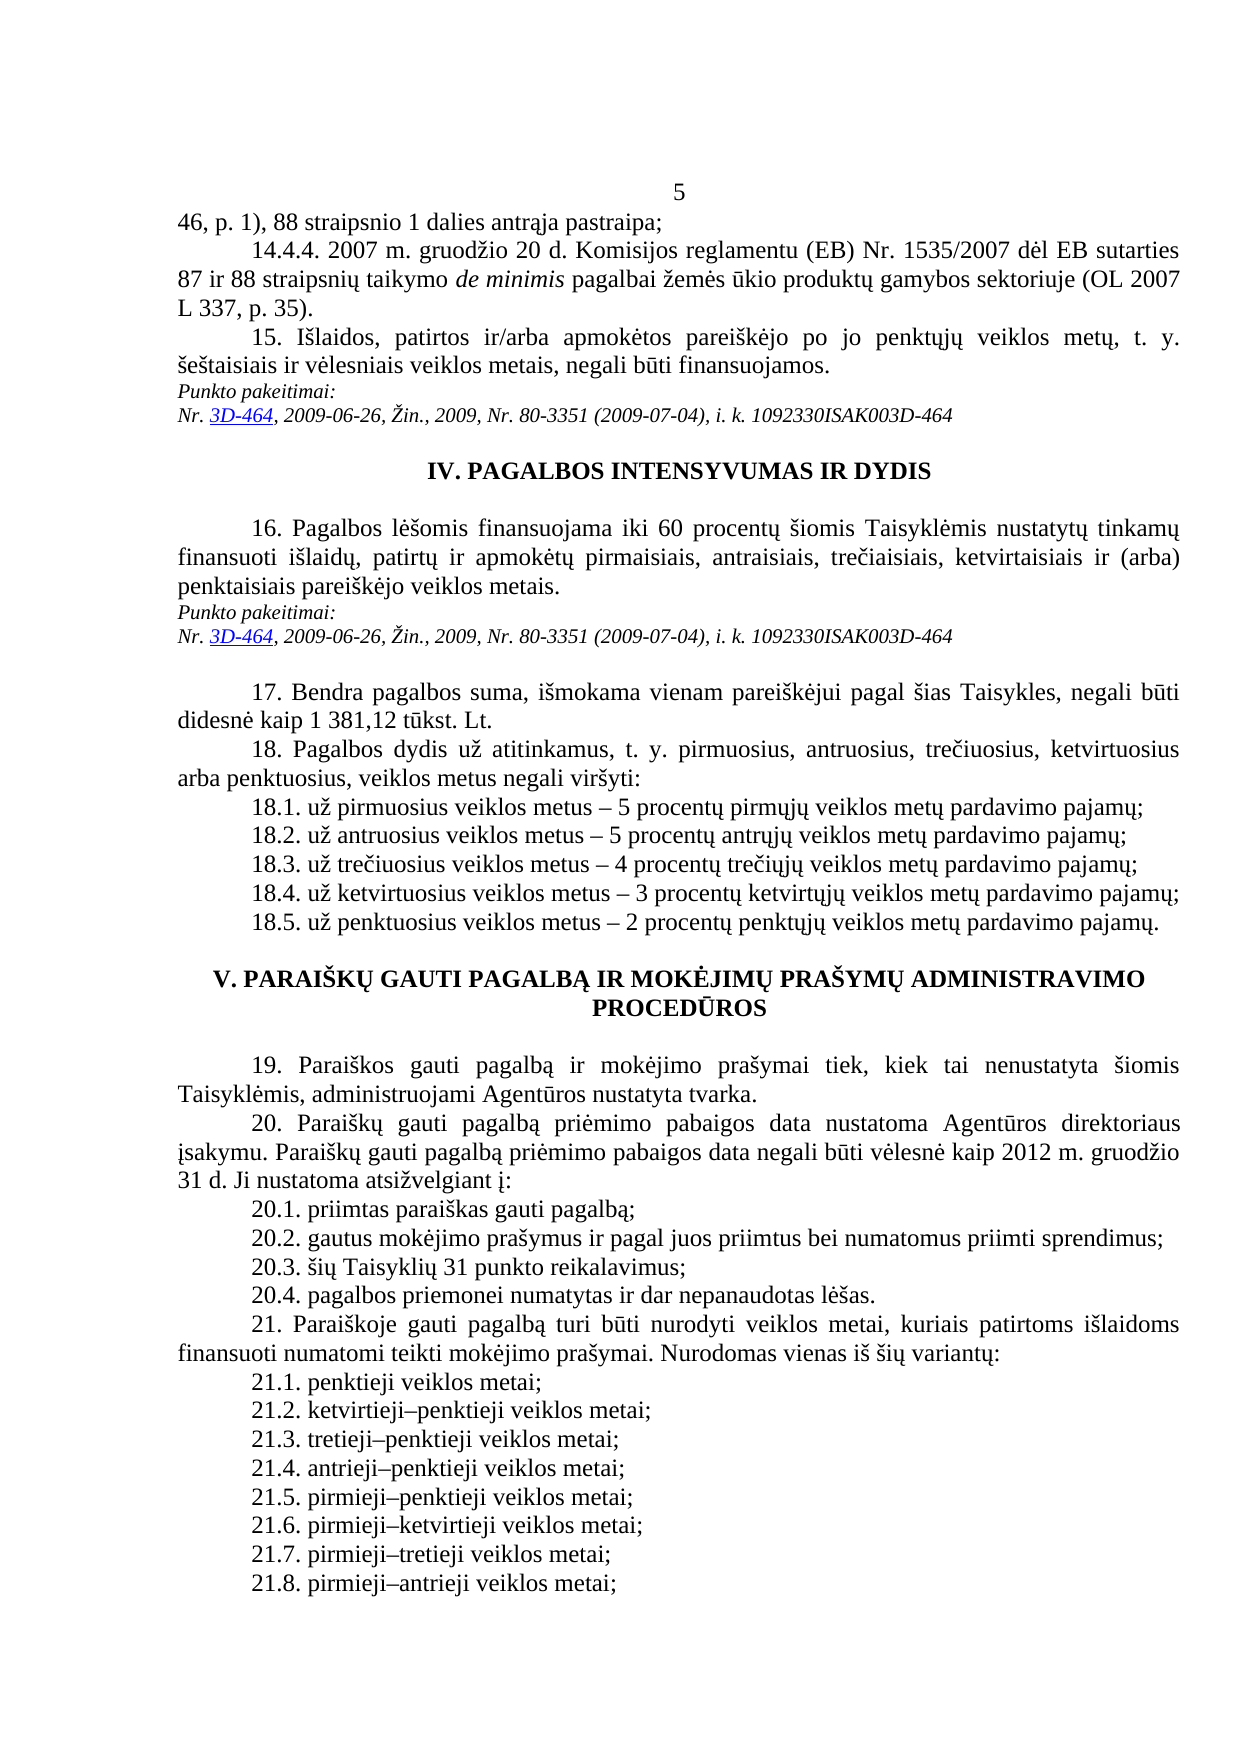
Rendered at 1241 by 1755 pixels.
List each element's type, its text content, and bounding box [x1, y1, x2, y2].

text 20.1. priimtas paraiškas gauti pagalbą; [177, 1194, 1181, 1223]
text Punkto pakeitimai: [177, 379, 1181, 403]
text 21.4. antrieji–penktieji veiklos metai; [177, 1453, 1181, 1482]
text 19. Paraiškos gauti pagalbą ir mokėjimo prašymai tiek, kiek tai nenustatyta šiomis Taisyklėmis, administruojami Agentūros nustatyta tvarka. [177, 1050, 1181, 1108]
text 18. Pagalbos dydis už atitinkamus, t. y. pirmuosius, antruosius, trečiuosius, ketvirtuosius arba penktuosius, veiklos metus negali viršyti: [177, 734, 1181, 792]
text 20.2. gautus mokėjimo prašymus ir pagal juos priimtus bei numatomus priimti sprendimus; [177, 1223, 1181, 1252]
text 14.4.4. 2007 m. gruodžio 20 d. Komisijos reglamentu (EB) Nr. 1535/2007 dėl EB sutarties 87 ir 88 straipsnių taikymo de minimis pagalbai žemės ūkio produktų gamybos sektoriuje (OL 2007 L 337, p. 35). [177, 235, 1181, 322]
text 16. Pagalbos lėšomis finansuojama iki 60 procentų šiomis Taisyklėmis nustatytų tinkamų finansuoti išlaidų, patirtų ir apmokėtų pirmaisiais, antraisiais, trečiaisiais, ketvirtaisiais ir (arba) penktaisiais pareiškėjo veiklos metais. [177, 513, 1181, 600]
text 21.6. pirmieji–ketvirtieji veiklos metai; [177, 1510, 1181, 1539]
text 21.5. pirmieji–penktieji veiklos metai; [177, 1482, 1181, 1510]
text 21.8. pirmieji–antrieji veiklos metai; [177, 1568, 1181, 1597]
text 18.4. už ketvirtuosius veiklos metus – 3 procentų ketvirtųjų veiklos metų pardavimo pajamų; [177, 878, 1181, 907]
text 18.3. už trečiuosius veiklos metus – 4 procentų trečiųjų veiklos metų pardavimo pajamų; [177, 849, 1181, 878]
text 21.3. tretieji–penktieji veiklos metai; [177, 1424, 1181, 1453]
text 18.1. už pirmuosius veiklos metus – 5 procentų pirmųjų veiklos metų pardavimo pajamų; [177, 792, 1181, 820]
text 21.2. ketvirtieji–penktieji veiklos metai; [177, 1395, 1181, 1424]
text 46, p. 1), 88 straipsnio 1 dalies antrąja pastraipa; [177, 207, 1181, 235]
text 18.5. už penktuosius veiklos metus – 2 procentų penktųjų veiklos metų pardavimo pajamų. [177, 907, 1181, 935]
text 18.2. už antruosius veiklos metus – 5 procentų antrųjų veiklos metų pardavimo pajamų; [177, 820, 1181, 849]
text V. PARAIŠKŲ GAUTI PAGALBĄ IR MOKĖJIMŲ PRAŠYMŲ ADMINISTRAVIMO PROCEDŪROS [177, 964, 1181, 1022]
text 20. Paraiškų gauti pagalbą priėmimo pabaigos data nustatoma Agentūros direktoriaus įsakymu. Paraiškų gauti pagalbą priėmimo pabaigos data negali būti vėlesnė kaip 2012 m. gruodžio 31 d. Ji nustatoma atsižvelgiant į: [177, 1108, 1181, 1194]
text Nr. 3D-464, 2009-06-26, Žin., 2009, Nr. 80-3351 (2009-07-04), i. k. 1092330ISAK003D-464 [177, 403, 1181, 427]
text 21. Paraiškoje gauti pagalbą turi būti nurodyti veiklos metai, kuriais patirtoms išlaidoms finansuoti numatomi teikti mokėjimo prašymai. Nurodomas vienas iš šių variantų: [177, 1309, 1181, 1367]
text IV. PAGALBOS INTENSYVUMAS IR DYDIS [177, 456, 1181, 485]
text 15. Išlaidos, patirtos ir/arba apmokėtos pareiškėjo po jo penktųjų veiklos metų, t. y. šeštaisiais ir vėlesniais veiklos metais, negali būti finansuojamos. [177, 322, 1181, 379]
text 21.7. pirmieji–tretieji veiklos metai; [177, 1539, 1181, 1568]
text 20.4. pagalbos priemonei numatytas ir dar nepanaudotas lėšas. [177, 1280, 1181, 1309]
text 20.3. šių Taisyklių 31 punkto reikalavimus; [177, 1252, 1181, 1280]
text Nr. 3D-464, 2009-06-26, Žin., 2009, Nr. 80-3351 (2009-07-04), i. k. 1092330ISAK003D-464 [177, 624, 1181, 648]
text 17. Bendra pagalbos suma, išmokama vienam pareiškėjui pagal šias Taisykles, negali būti didesnė kaip 1 381,12 tūkst. Lt. [177, 677, 1181, 734]
text 21.1. penktieji veiklos metai; [177, 1367, 1181, 1395]
text Punkto pakeitimai: [177, 600, 1181, 624]
